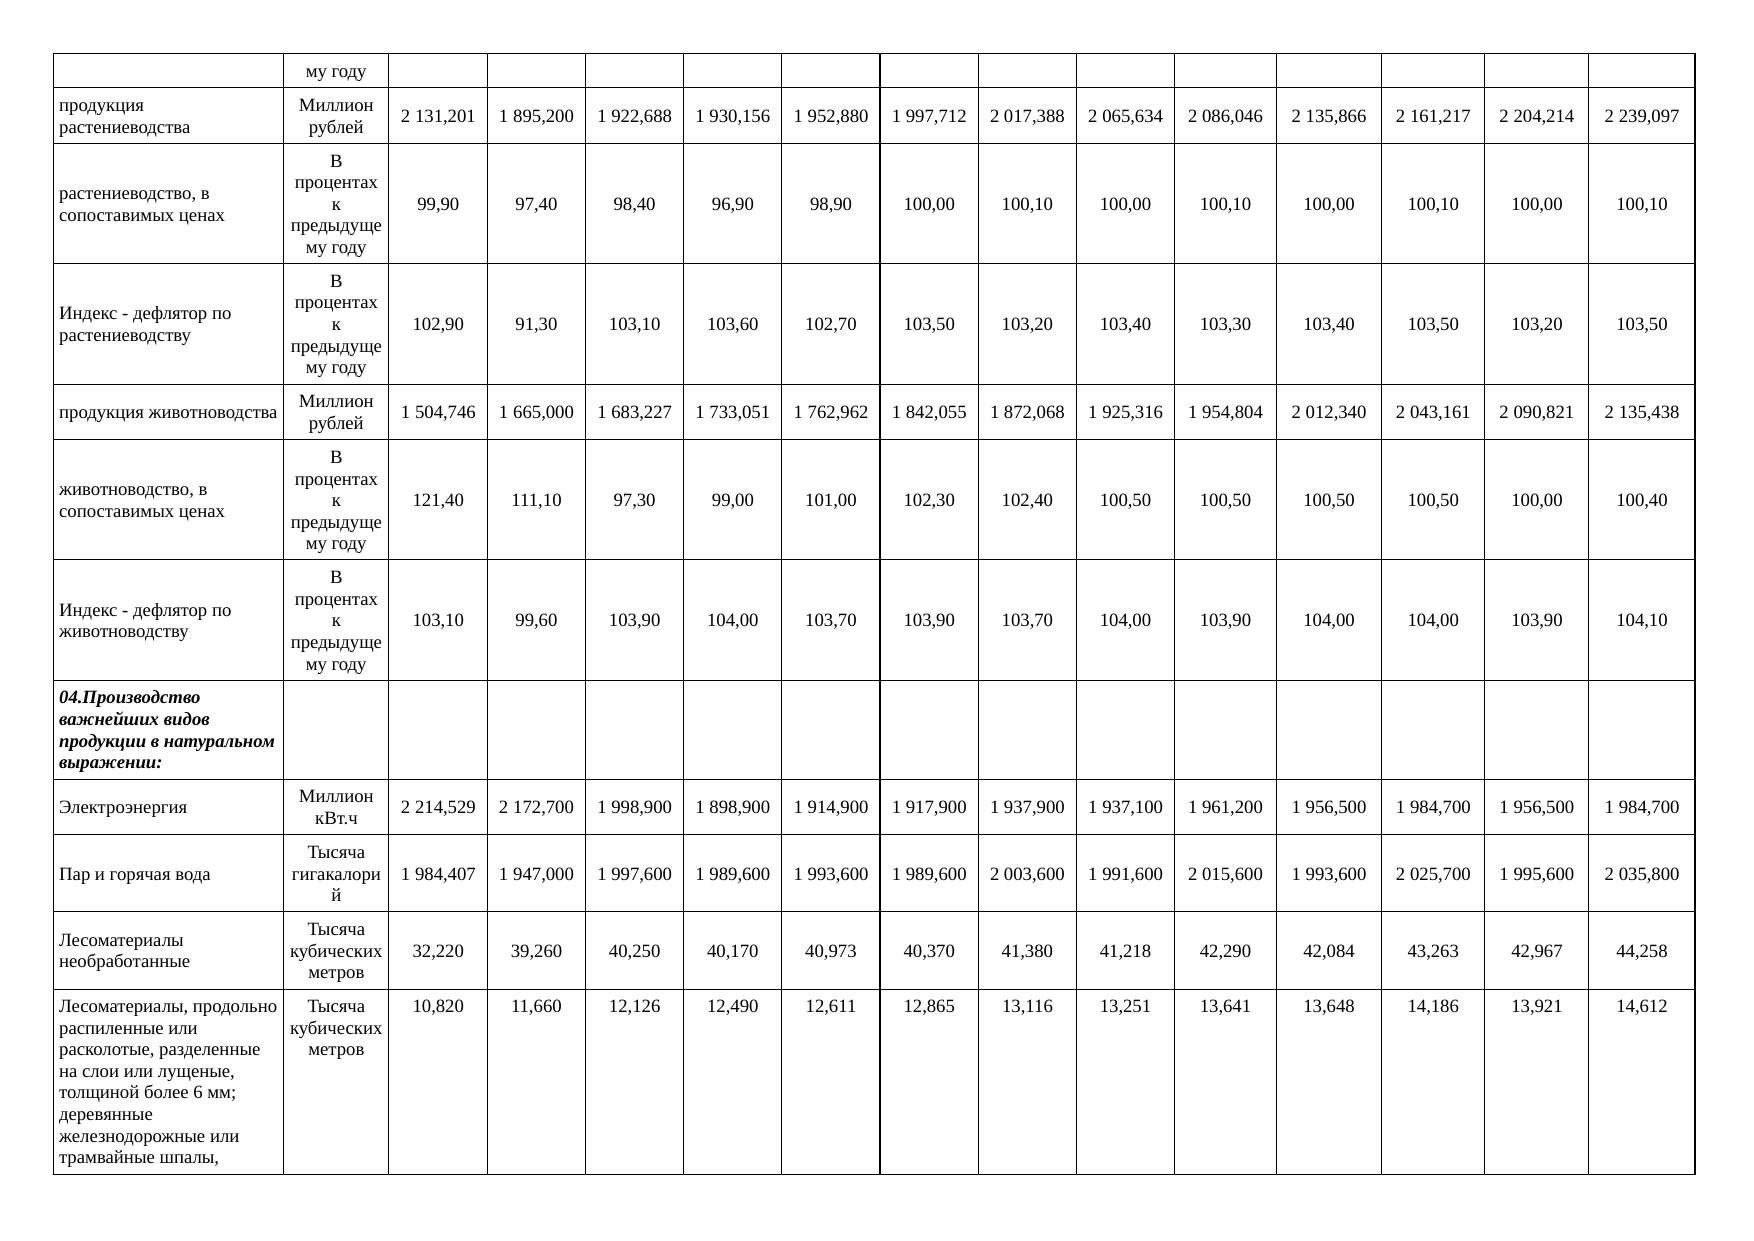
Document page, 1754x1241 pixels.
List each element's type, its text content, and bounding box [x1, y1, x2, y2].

table_cell 103,70 [782, 560, 879, 680]
table_cell 13,116 [979, 990, 1076, 1173]
table_cell 104,00 [1277, 560, 1381, 680]
table_cell Индекс - дефлятор по животноводству [54, 560, 283, 680]
table_cell [488, 54, 585, 87]
table_cell 1 683,227 [586, 385, 683, 439]
table_cell 103,90 [1175, 560, 1276, 680]
table_cell 1 922,688 [586, 88, 683, 143]
table_cell 43,263 [1382, 912, 1484, 988]
table_cell 1 937,100 [1077, 780, 1174, 834]
table_cell Тысяча кубических метров [284, 912, 388, 988]
table_cell 2 015,600 [1175, 835, 1276, 911]
table_cell 100,00 [881, 144, 978, 263]
table_cell продукция животноводства [54, 385, 283, 439]
table_cell 40,973 [782, 912, 879, 988]
table_cell Электроэнергия [54, 780, 283, 834]
table_cell Индекс - дефлятор по растениеводству [54, 264, 283, 383]
table_cell Тысяча гигакалорий [284, 835, 388, 911]
table_cell 1 917,900 [881, 780, 978, 834]
table_cell 1 997,712 [881, 88, 978, 143]
table_cell 100,00 [1485, 144, 1588, 263]
table_cell 101,00 [782, 440, 879, 559]
table_cell 40,250 [586, 912, 683, 988]
table_cell [684, 54, 781, 87]
table_cell 98,40 [586, 144, 683, 263]
table_cell 1 898,900 [684, 780, 781, 834]
table_cell 2 035,800 [1589, 835, 1694, 911]
table_cell [1077, 54, 1174, 87]
table_cell 102,90 [389, 264, 487, 383]
table_cell 121,40 [389, 440, 487, 559]
table_cell 104,00 [1077, 560, 1174, 680]
table_cell В процентах к предыдущему году [284, 264, 388, 383]
table_cell 2 131,201 [389, 88, 487, 143]
table_cell 102,30 [881, 440, 978, 559]
table_cell [979, 54, 1076, 87]
table_cell [1175, 681, 1276, 778]
table_cell 100,10 [1382, 144, 1484, 263]
table_cell 42,290 [1175, 912, 1276, 988]
table_cell 10,820 [389, 990, 487, 1173]
table_cell [782, 681, 879, 778]
table_cell 1 937,900 [979, 780, 1076, 834]
table_cell 2 204,214 [1485, 88, 1588, 143]
table_cell [881, 681, 978, 778]
table_cell 39,260 [488, 912, 585, 988]
table_cell [1589, 54, 1694, 87]
table_cell 12,611 [782, 990, 879, 1173]
table_cell 2 003,600 [979, 835, 1076, 911]
table_cell 32,220 [389, 912, 487, 988]
table_cell 1 984,407 [389, 835, 487, 911]
table_cell 97,30 [586, 440, 683, 559]
table_cell 13,648 [1277, 990, 1381, 1173]
table_cell 100,10 [1175, 144, 1276, 263]
table_cell [1277, 681, 1381, 778]
table_cell 102,40 [979, 440, 1076, 559]
table_cell 2 043,161 [1382, 385, 1484, 439]
table_cell 1 895,200 [488, 88, 585, 143]
table_cell 1 961,200 [1175, 780, 1276, 834]
table_cell 1 998,900 [586, 780, 683, 834]
table_cell 103,70 [979, 560, 1076, 680]
table_cell 103,20 [979, 264, 1076, 383]
table_cell 104,00 [1382, 560, 1484, 680]
table_cell 103,90 [881, 560, 978, 680]
table_cell 100,00 [1277, 144, 1381, 263]
table_cell 1 993,600 [782, 835, 879, 911]
table_cell 104,00 [684, 560, 781, 680]
table_cell 1 989,600 [684, 835, 781, 911]
table_cell 11,660 [488, 990, 585, 1173]
table_cell 13,251 [1077, 990, 1174, 1173]
table_cell [1382, 681, 1484, 778]
table_cell 2 017,388 [979, 88, 1076, 143]
table_cell [1277, 54, 1381, 87]
table_cell 1 997,600 [586, 835, 683, 911]
table_cell 2 239,097 [1589, 88, 1694, 143]
table_cell 1 989,600 [881, 835, 978, 911]
table_cell [284, 681, 388, 778]
table_cell 44,258 [1589, 912, 1694, 988]
table_cell 42,967 [1485, 912, 1588, 988]
table_cell 103,90 [1485, 560, 1588, 680]
table_cell [488, 681, 585, 778]
table_cell животноводство, в сопоставимых ценах [54, 440, 283, 559]
table_cell 100,10 [1589, 144, 1694, 263]
table_cell Тысяча кубических метров [284, 990, 388, 1173]
table_cell 2 172,700 [488, 780, 585, 834]
table_cell 103,30 [1175, 264, 1276, 383]
table_cell 1 930,156 [684, 88, 781, 143]
table_cell [881, 54, 978, 87]
table_cell 103,10 [389, 560, 487, 680]
table_cell 12,865 [881, 990, 978, 1173]
table_cell [1382, 54, 1484, 87]
table_cell 40,170 [684, 912, 781, 988]
table_cell 1 991,600 [1077, 835, 1174, 911]
table_cell 2 135,866 [1277, 88, 1381, 143]
table_cell [979, 681, 1076, 778]
table_cell [389, 54, 487, 87]
table_cell 100,00 [1485, 440, 1588, 559]
table_cell 42,084 [1277, 912, 1381, 988]
table_cell 04.Производство важнейших видов продукции в натуральном выражении: [54, 681, 283, 778]
table_cell 100,50 [1382, 440, 1484, 559]
table_cell 2 135,438 [1589, 385, 1694, 439]
table_cell Пар и горячая вода [54, 835, 283, 911]
table_cell 91,30 [488, 264, 585, 383]
table_cell 12,126 [586, 990, 683, 1173]
table_cell [586, 681, 683, 778]
table_cell 103,10 [586, 264, 683, 383]
table_cell 2 086,046 [1175, 88, 1276, 143]
table_cell [1077, 681, 1174, 778]
table_cell [1485, 54, 1588, 87]
table_cell Миллион рублей [284, 88, 388, 143]
table_cell 99,60 [488, 560, 585, 680]
table_cell 100,00 [1077, 144, 1174, 263]
table_cell Лесоматериалы, продольно распиленные или расколотые, разделенные на слои или лущеные, толщиной более 6 мм; деревянные железнодорожные или трамвайные шпалы, [54, 990, 283, 1173]
table_cell [1485, 681, 1588, 778]
table_cell [684, 681, 781, 778]
table_cell В процентах к предыдущему году [284, 440, 388, 559]
table_cell 13,921 [1485, 990, 1588, 1173]
table_cell 103,50 [1589, 264, 1694, 383]
table_cell 103,60 [684, 264, 781, 383]
table_cell 99,90 [389, 144, 487, 263]
table_cell 100,10 [979, 144, 1076, 263]
table_cell 14,612 [1589, 990, 1694, 1173]
table_cell 2 012,340 [1277, 385, 1381, 439]
table_cell 1 995,600 [1485, 835, 1588, 911]
table_cell 1 914,900 [782, 780, 879, 834]
table_cell [586, 54, 683, 87]
table_cell 103,90 [586, 560, 683, 680]
table_cell 1 956,500 [1485, 780, 1588, 834]
table_cell 103,50 [1382, 264, 1484, 383]
table_cell 103,40 [1077, 264, 1174, 383]
table_cell 1 762,962 [782, 385, 879, 439]
table_cell [1175, 54, 1276, 87]
table_cell 103,20 [1485, 264, 1588, 383]
table_cell [782, 54, 879, 87]
table_cell 1 984,700 [1382, 780, 1484, 834]
table_cell 1 954,804 [1175, 385, 1276, 439]
table_cell 103,40 [1277, 264, 1381, 383]
table_cell 103,50 [881, 264, 978, 383]
table_cell 40,370 [881, 912, 978, 988]
table_cell 99,00 [684, 440, 781, 559]
table_cell 104,10 [1589, 560, 1694, 680]
table_cell 2 090,821 [1485, 385, 1588, 439]
table_cell В процентах к предыдущему году [284, 560, 388, 680]
table_cell 1 925,316 [1077, 385, 1174, 439]
table_cell 1 872,068 [979, 385, 1076, 439]
table_cell 1 842,055 [881, 385, 978, 439]
table_cell 1 984,700 [1589, 780, 1694, 834]
table_cell 12,490 [684, 990, 781, 1173]
table_cell 41,218 [1077, 912, 1174, 988]
table_cell 96,90 [684, 144, 781, 263]
table_cell 2 161,217 [1382, 88, 1484, 143]
table_cell 14,186 [1382, 990, 1484, 1173]
table_cell Лесоматериалы необработанные [54, 912, 283, 988]
table_cell 13,641 [1175, 990, 1276, 1173]
table_cell 1 504,746 [389, 385, 487, 439]
table_cell [54, 54, 283, 87]
table_cell продукция растениеводства [54, 88, 283, 143]
table_cell 41,380 [979, 912, 1076, 988]
table_cell 98,90 [782, 144, 879, 263]
table_cell 100,50 [1077, 440, 1174, 559]
table_cell В процентах к предыдущему году [284, 144, 388, 263]
table_cell 2 025,700 [1382, 835, 1484, 911]
table_cell Миллион кВт.ч [284, 780, 388, 834]
table_cell растениеводство, в сопоставимых ценах [54, 144, 283, 263]
table_cell [1589, 681, 1694, 778]
table_cell Миллион рублей [284, 385, 388, 439]
table_cell 1 733,051 [684, 385, 781, 439]
table_cell 100,40 [1589, 440, 1694, 559]
table_cell 1 947,000 [488, 835, 585, 911]
table_cell 111,10 [488, 440, 585, 559]
table_cell 100,50 [1175, 440, 1276, 559]
table_cell 1 952,880 [782, 88, 879, 143]
table_cell 1 993,600 [1277, 835, 1381, 911]
table_cell [389, 681, 487, 778]
table_cell му году [284, 54, 388, 87]
table_cell 102,70 [782, 264, 879, 383]
table_cell 2 214,529 [389, 780, 487, 834]
table_cell 1 665,000 [488, 385, 585, 439]
table_cell 1 956,500 [1277, 780, 1381, 834]
table_cell 97,40 [488, 144, 585, 263]
table_cell 2 065,634 [1077, 88, 1174, 143]
table_cell 100,50 [1277, 440, 1381, 559]
